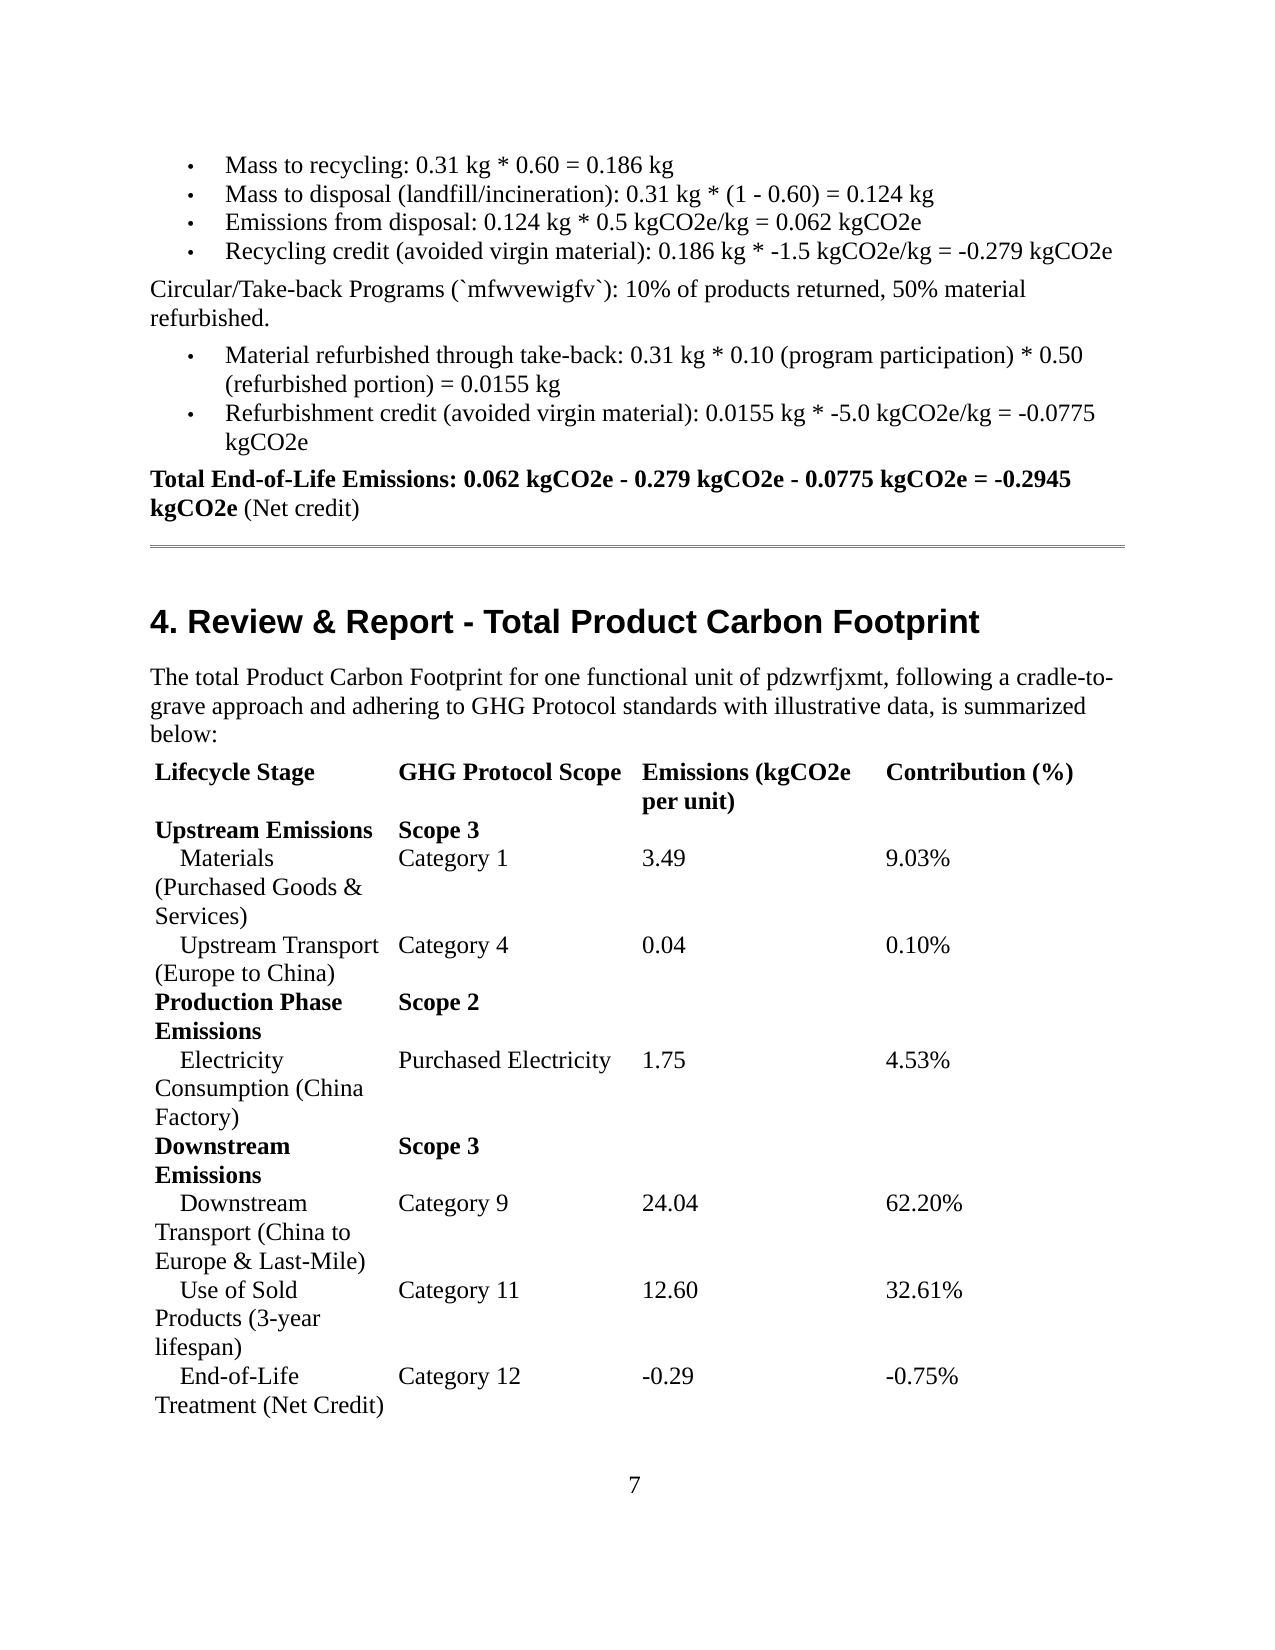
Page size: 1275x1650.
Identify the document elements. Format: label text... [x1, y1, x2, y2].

table_cell End-of-Life Treatment (Net Credit) [150, 1361, 394, 1418]
list Emissions from disposal: 0.124 kg * 0.5 kgCO2e/kg = 0.062 kgCO2e [187, 207, 1125, 236]
table_cell 3.49 [638, 844, 881, 930]
table_cell 62.20% [881, 1189, 1125, 1275]
table_cell 12.60 [638, 1275, 881, 1361]
table_cell Upstream Transport (Europe to China) [150, 930, 394, 987]
list Refurbishment credit (avoided virgin material): 0.0155 kg * -5.0 kgCO2e/kg = -0.0775 kgCO2e [187, 398, 1125, 455]
table_cell [638, 815, 881, 843]
table_header Emissions (kgCO2e per unit) [638, 757, 881, 815]
table_cell Downstream Transport (China to Europe & Last-Mile) [150, 1189, 394, 1275]
table_cell [638, 1131, 881, 1188]
table_cell [881, 987, 1125, 1045]
table_cell Scope 3 [394, 1131, 637, 1188]
table_cell 24.04 [638, 1189, 881, 1275]
table_cell Downstream Emissions [150, 1131, 394, 1188]
table_cell [881, 1131, 1125, 1188]
table_cell Materials (Purchased Goods & Services) [150, 844, 394, 930]
subtitle 4. Review & Report - Total Product Carbon Footprint [150, 602, 1125, 641]
table_header Lifecycle Stage [150, 757, 394, 815]
table_header Contribution (%) [881, 757, 1125, 815]
table_cell Category 11 [394, 1275, 637, 1361]
text The total Product Carbon Footprint for one functional unit of pdzwrfjxmt, following a cradle-to-grave approach and adhering to GHG Protocol standards with illustrative data, is summarized below: [150, 662, 1125, 748]
table_cell -0.29 [638, 1361, 881, 1418]
table_cell Category 9 [394, 1189, 637, 1275]
table_cell -0.75% [881, 1361, 1125, 1418]
table_cell Category 4 [394, 930, 637, 987]
table_cell 0.10% [881, 930, 1125, 987]
table_cell [638, 987, 881, 1045]
table_cell Category 1 [394, 844, 637, 930]
table_cell 32.61% [881, 1275, 1125, 1361]
table_cell Scope 2 [394, 987, 637, 1045]
table_cell Production Phase Emissions [150, 987, 394, 1045]
table_cell 4.53% [881, 1045, 1125, 1131]
list Mass to recycling: 0.31 kg * 0.60 = 0.186 kg [187, 150, 1125, 179]
table_cell Electricity Consumption (China Factory) [150, 1045, 394, 1131]
text Circular/Take-back Programs (`mfwvewigfv`): 10% of products returned, 50% material refurbished. [150, 274, 1125, 331]
text Total End-of-Life Emissions: 0.062 kgCO2e - 0.279 kgCO2e - 0.0775 kgCO2e = -0.2945 kgCO2e (Net credit) [150, 464, 1125, 522]
table_cell 1.75 [638, 1045, 881, 1131]
table_header GHG Protocol Scope [394, 757, 637, 815]
list Recycling credit (avoided virgin material): 0.186 kg * -1.5 kgCO2e/kg = -0.279 kgCO2e [187, 236, 1125, 265]
table_cell Category 12 [394, 1361, 637, 1418]
table_cell Purchased Electricity [394, 1045, 637, 1131]
table_cell 0.04 [638, 930, 881, 987]
table_cell Use of Sold Products (3-year lifespan) [150, 1275, 394, 1361]
table_cell [881, 815, 1125, 843]
list Mass to disposal (landfill/incineration): 0.31 kg * (1 - 0.60) = 0.124 kg [187, 179, 1125, 207]
list Material refurbished through take-back: 0.31 kg * 0.10 (program participation) * 0.50 (refurbished portion) = 0.0155 kg [187, 340, 1125, 398]
table_cell 9.03% [881, 844, 1125, 930]
table_cell Scope 3 [394, 815, 637, 843]
table_cell Upstream Emissions [150, 815, 394, 843]
